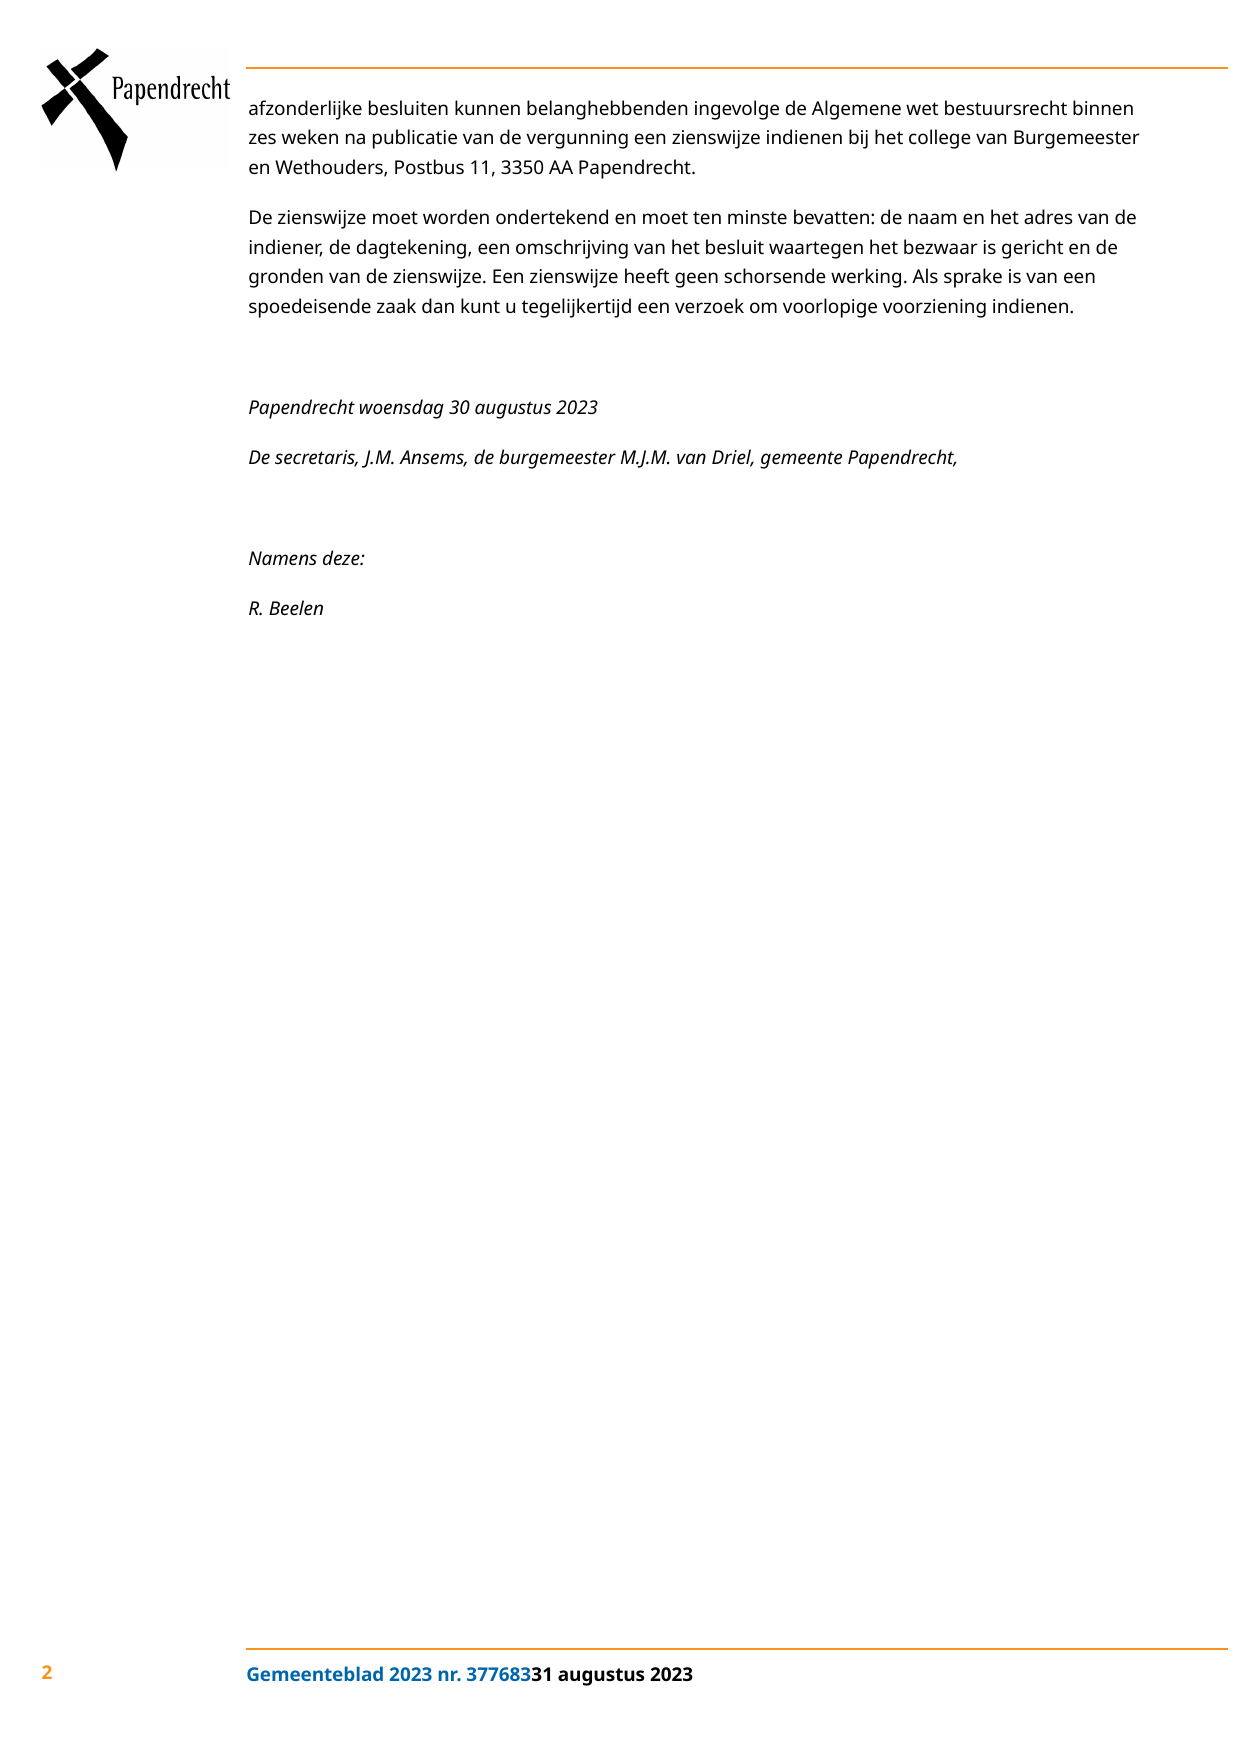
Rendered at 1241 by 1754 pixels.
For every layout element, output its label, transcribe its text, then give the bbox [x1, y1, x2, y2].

picture [41, 47, 231, 172]
text Namens deze: [248, 545, 1152, 571]
text R. Beelen [248, 596, 1152, 621]
text De secretaris, J.M. Ansems, de burgemeester M.J.M. van Driel, gemeente Papendrecht, [248, 444, 1152, 470]
text afzonderlijke besluiten kunnen belanghebbenden ingevolge de Algemene wet bestuursrecht binnen zes weken na publicatie van de vergunning een zienswijze indienen bij het college van Burgemeester en Wethouders, Postbus 11, 3350 AA Papendrecht. [248, 95, 1152, 180]
text Papendrecht woensdag 30 augustus 2023 [248, 394, 1152, 420]
text De zienswijze moet worden ondertekend en moet ten minste bevatten: de naam en het adres van de indiener, de dagtekening, een omschrijving van het besluit waartegen het bezwaar is gericht en de gronden van de zienswijze. Een zienswijze heeft geen schorsende werking. Als sprake is van een spoedeisende zaak dan kunt u tegelijkertijd een verzoek om voorlopige voorziening indienen. [248, 204, 1152, 319]
